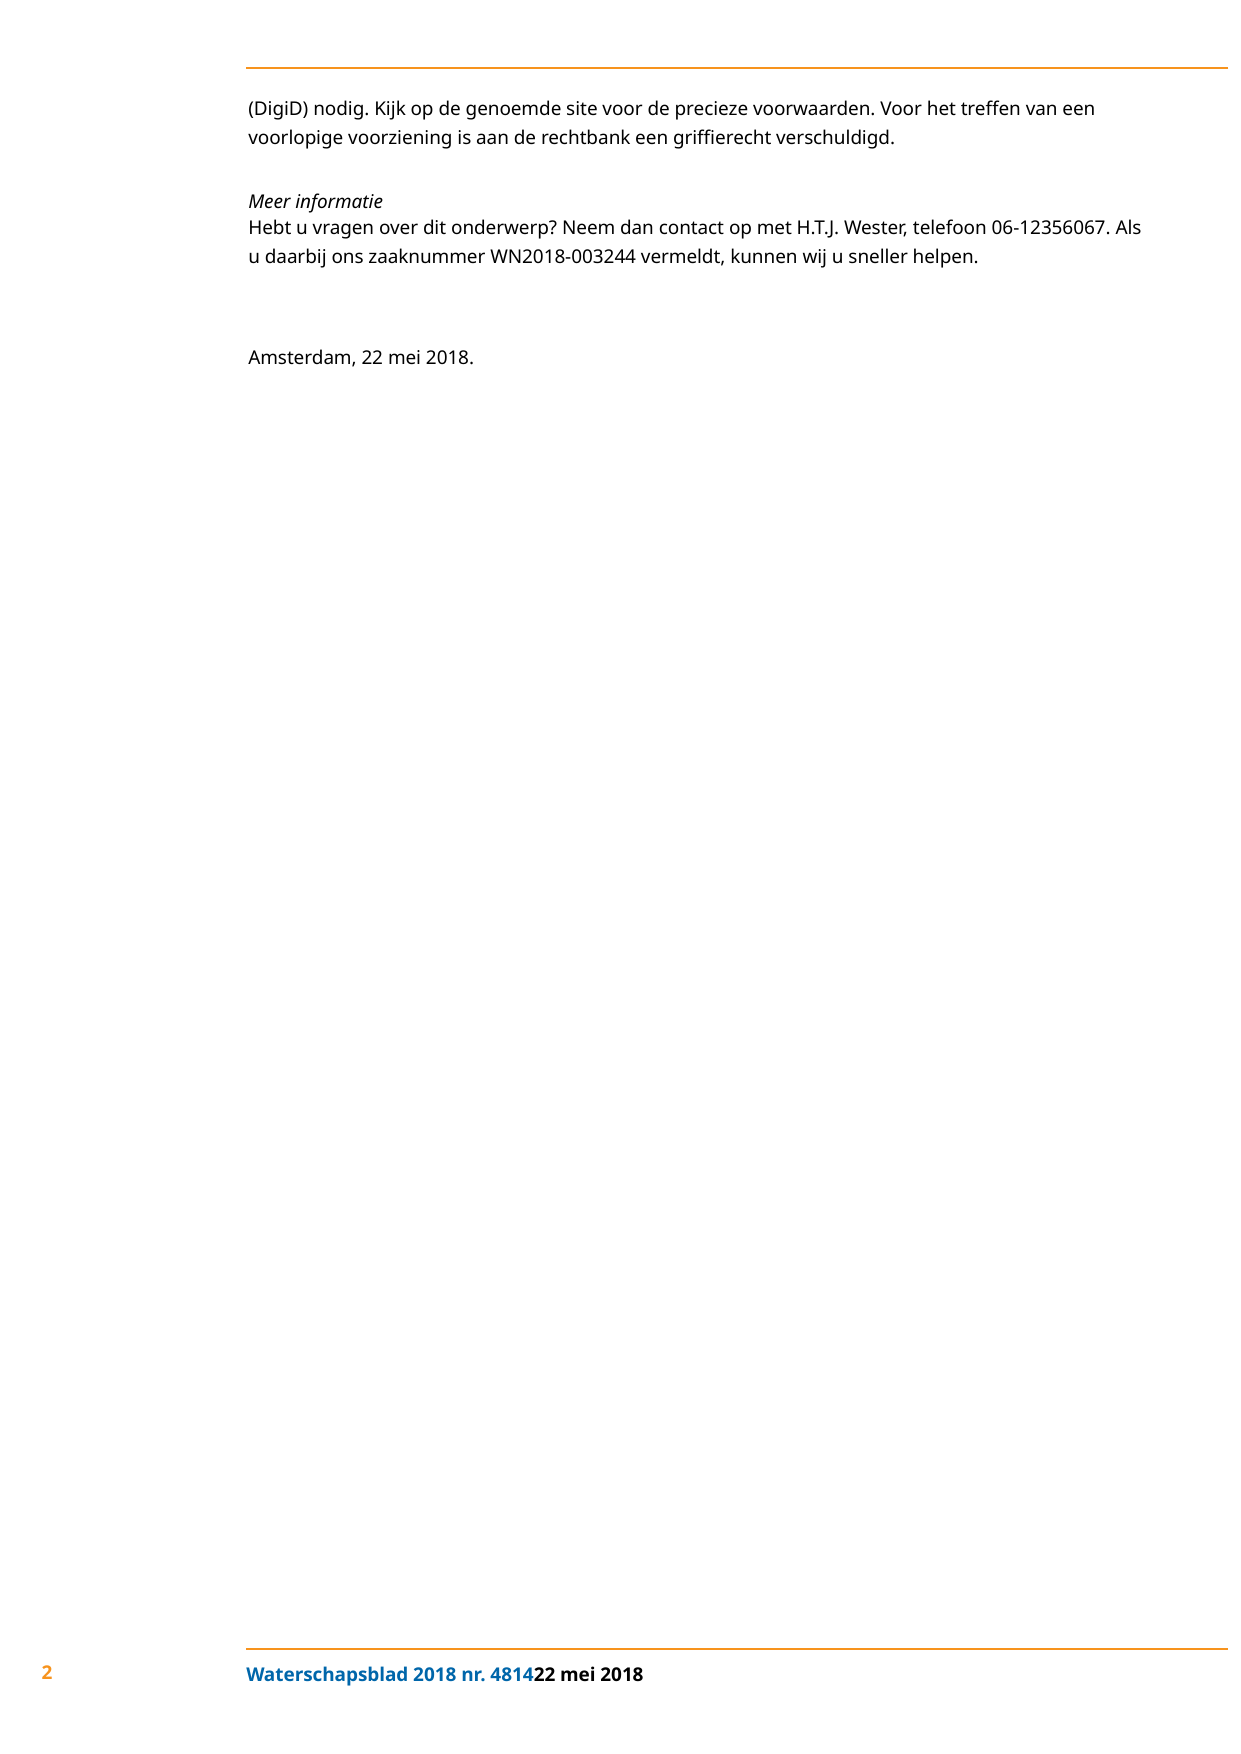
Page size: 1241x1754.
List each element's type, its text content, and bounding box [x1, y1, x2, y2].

text Hebt u vragen over dit onderwerp? Neem dan contact op met H.T.J. Wester, telefoon 06-12356067. Als u daarbij ons zaaknummer WN2018-003244 vermeldt, kunnen wij u sneller helpen. [248, 214, 1152, 269]
picture [41, 47, 231, 172]
text Meer informatie [248, 188, 1152, 214]
text Amsterdam, 22 mei 2018. [248, 344, 1152, 370]
text (DigiD) nodig. Kijk op de genoemde site voor de precieze voorwaarden. Voor het treffen van een voorlopige voorziening is aan de rechtbank een griffierecht verschuldigd. [248, 95, 1152, 150]
